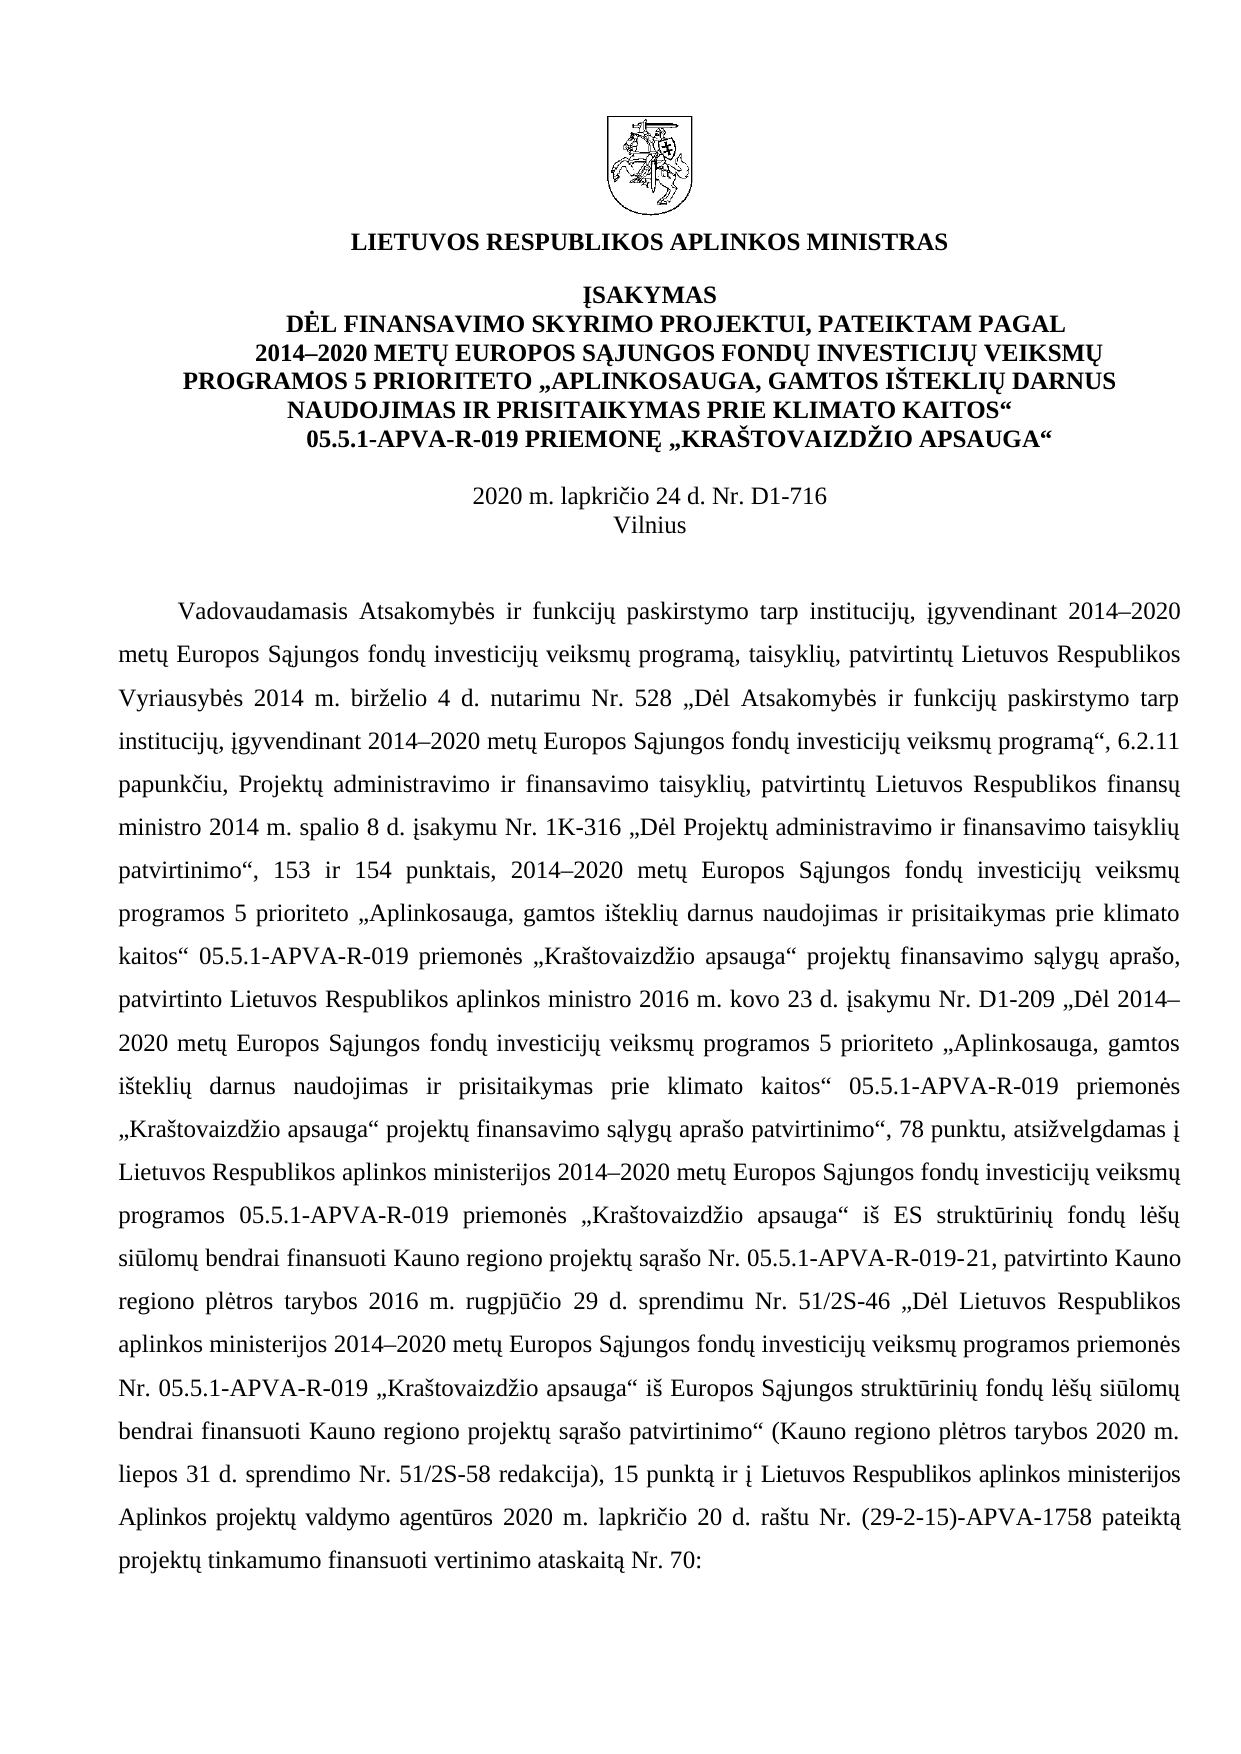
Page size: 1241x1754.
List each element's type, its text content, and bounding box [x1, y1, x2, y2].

text LIETUVOS RESPUBLIKOS APLINKOS MINISTRAS [118, 227, 1181, 256]
text Vilnius [118, 510, 1181, 539]
text 05.5.1-APVA-R-019 PRIEMONĘ „KRAŠTOVAIZDŽIO APSAUGA“ [118, 424, 1181, 453]
text Vadovaudamasis Atsakomybės ir funkcijų paskirstymo tarp institucijų, įgyvendinant 2014–2020 metų Europos Sąjungos fondų investicijų veiksmų programą, taisyklių, patvirtintų Lietuvos Respublikos Vyriausybės 2014 m. birželio 4 d. nutarimu Nr. 528 „Dėl Atsakomybės ir funkcijų paskirstymo tarp institucijų, įgyvendinant 2014–2020 metų Europos Sąjungos fondų investicijų veiksmų programą“, 6.2.11 papunkčiu, Projektų administravimo ir finansavimo taisyklių, patvirtintų Lietuvos Respublikos finansų ministro 2014 m. spalio 8 d. įsakymu Nr. 1K-316 „Dėl Projektų administravimo ir finansavimo taisyklių patvirtinimo“, 153 ir 154 punktais, 2014–2020 metų Europos Sąjungos fondų investicijų veiksmų programos 5 prioriteto „Aplinkosauga, gamtos išteklių darnus naudojimas ir prisitaikymas prie klimato kaitos“ 05.5.1-APVA-R-019 priemonės „Kraštovaizdžio apsauga“ projektų finansavimo sąlygų aprašo, patvirtinto Lietuvos Respublikos aplinkos ministro 2016 m. kovo 23 d. įsakymu Nr. D1-209 „Dėl 2014–2020 metų Europos Sąjungos fondų investicijų veiksmų programos 5 prioriteto „Aplinkosauga, gamtos išteklių darnus naudojimas ir prisitaikymas prie klimato kaitos“ 05.5.1-APVA-R-019 priemonės „Kraštovaizdžio apsauga“ projektų finansavimo sąlygų aprašo patvirtinimo“, 78 punktu, atsižvelgdamas į Lietuvos Respublikos aplinkos ministerijos 2014–2020 metų Europos Sąjungos fondų investicijų veiksmų programos 05.5.1-APVA-R-019 priemonės „Kraštovaizdžio apsauga“ iš ES struktūrinių fondų lėšų siūlomų bendrai finansuoti Kauno regiono projektų sąrašo Nr. 05.5.1-APVA-R-019-21, patvirtinto Kauno regiono plėtros tarybos 2016 m. rugpjūčio 29 d. sprendimu Nr. 51/2S-46 „Dėl Lietuvos Respublikos aplinkos ministerijos 2014–2020 metų Europos Sąjungos fondų investicijų veiksmų programos priemonės Nr. 05.5.1-APVA-R-019 „Kraštovaizdžio apsauga“ iš Europos Sąjungos struktūrinių fondų lėšų siūlomų bendrai finansuoti Kauno regiono projektų sąrašo patvirtinimo“ (Kauno regiono plėtros tarybos 2020 m. liepos 31 d. sprendimo Nr. 51/2S-58 redakcija), 15 punktą ir į Lietuvos Respublikos aplinkos ministerijos Aplinkos projektų valdymo agentūros 2020 m. lapkričio 20 d. raštu Nr. (29-2-15)-APVA-1758 pateiktą projektų tinkamumo finansuoti vertinimo ataskaitą Nr. 70: [118, 596, 1181, 1574]
text DĖL FINANSAVIMO SKYRIMO PROJEKTUI, PATEIKTAM PAGAL [118, 309, 1181, 338]
text ĮSAKYMAS [118, 280, 1181, 309]
text 2020 m. lapkričio 24 d. Nr. D1-716 [118, 481, 1181, 510]
text 2014–2020 METŲ EUROPOS SĄJUNGOS FONDŲ INVESTICIJŲ VEIKSMŲ PROGRAMOS 5 PRIORITETO „APLINKOSAUGA, GAMTOS IŠTEKLIŲ DARNUS NAUDOJIMAS IR PRISITAIKYMAS PRIE KLIMATO KAITOS“ [118, 338, 1181, 424]
